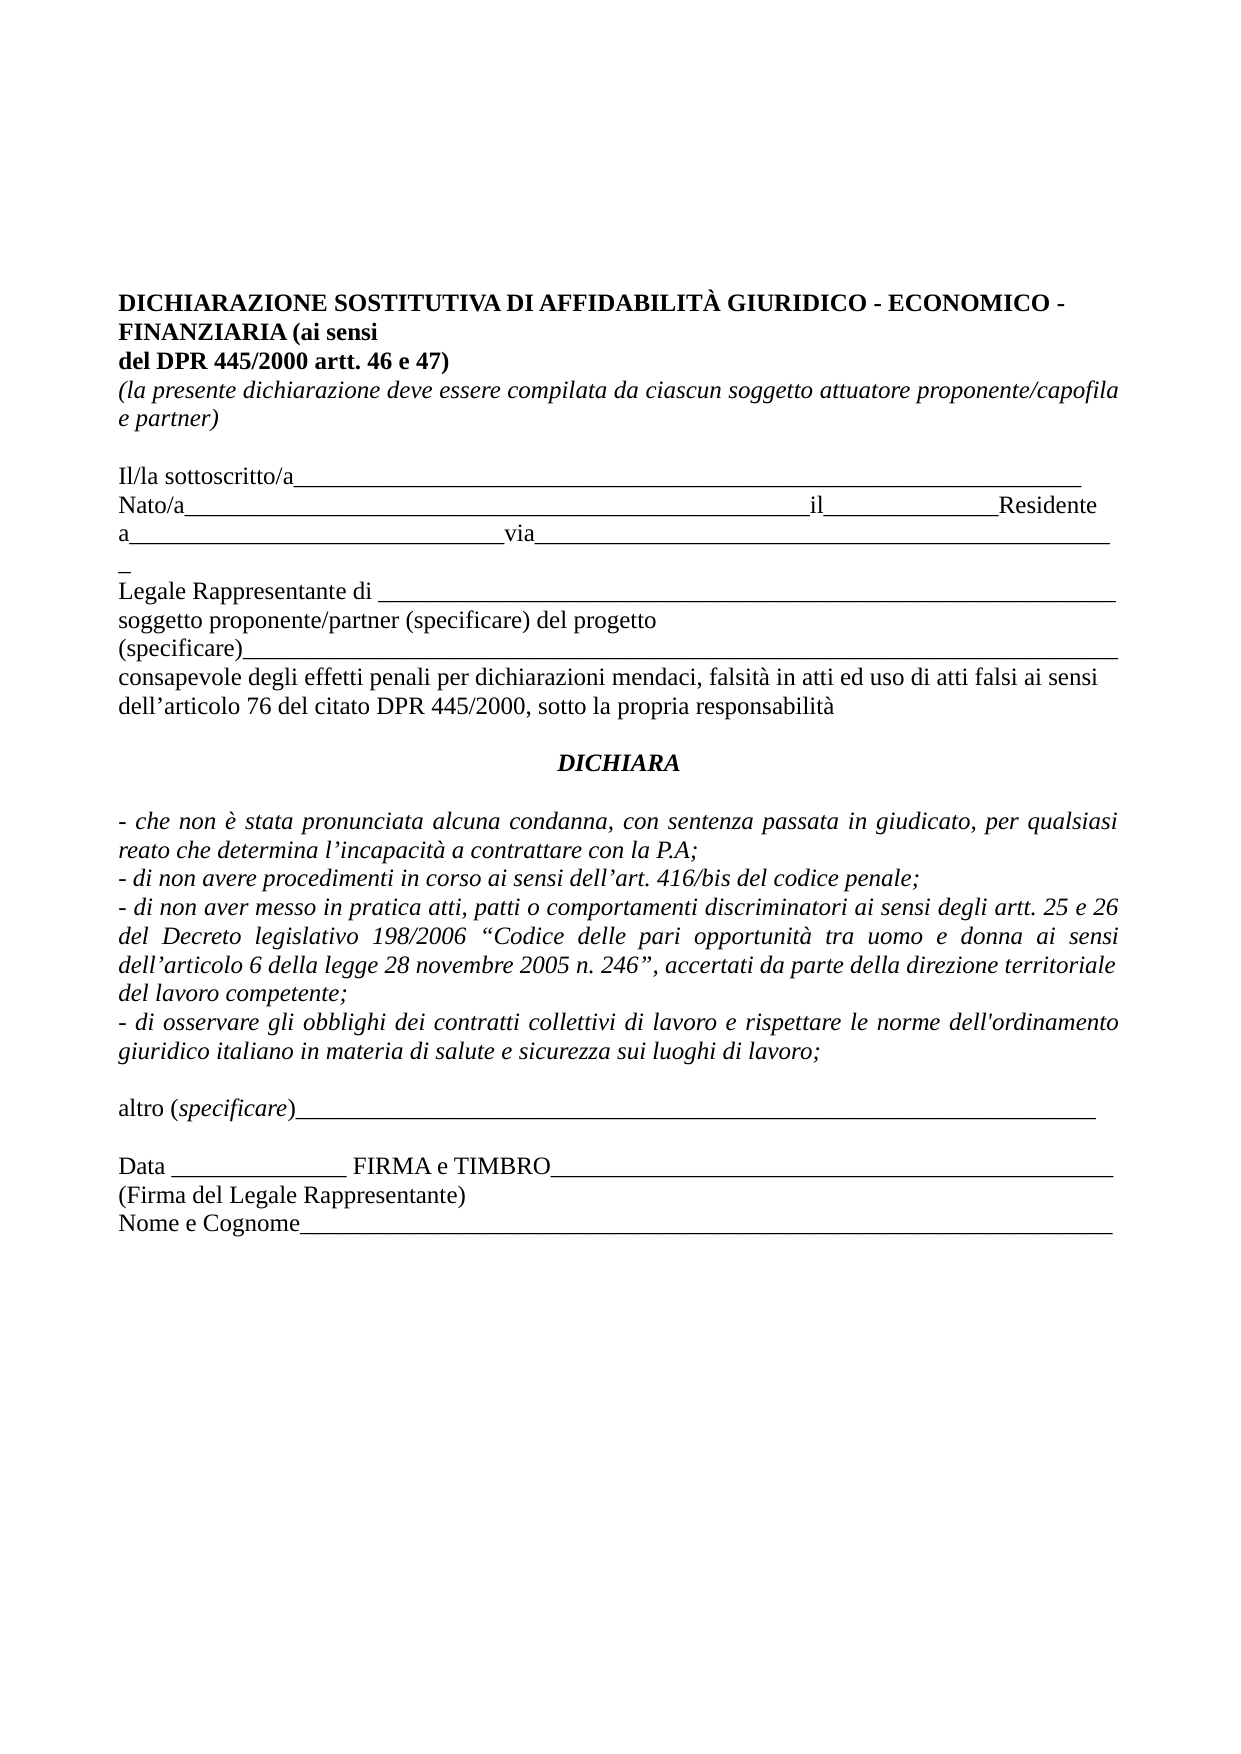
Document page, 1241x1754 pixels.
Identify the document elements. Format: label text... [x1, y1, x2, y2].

text - di non aver messo in pratica atti, patti o comportamenti discriminatori ai sensi degli artt. 25 e 26 del Decreto legislativo 198/2006 “Codice delle pari opportunità tra uomo e donna ai sensi dell’articolo 6 della legge 28 novembre 2005 n. 246”, accertati da parte della direzione territoriale [118, 892, 1122, 978]
text (la presente dichiarazione deve essere compilata da ciascun soggetto attuatore proponente/capofila e partner) [118, 375, 1122, 432]
text Il/la sottoscritto/a_______________________________________________________________ [118, 461, 1122, 490]
text Nome e Cognome_________________________________________________________________ [118, 1208, 1122, 1237]
text - di non avere procedimenti in corso ai sensi dell’art. 416/bis del codice penale; [118, 863, 1122, 892]
text Legale Rappresentante di ___________________________________________________________ [118, 576, 1122, 605]
text consapevole degli effetti penali per dichiarazioni mendaci, falsità in atti ed uso di atti falsi ai sensi [118, 662, 1122, 691]
text DICHIARAZIONE SOSTITUTIVA DI AFFIDABILITÀ GIURIDICO - ECONOMICO - FINANZIARIA (ai sensi [118, 288, 1122, 346]
text (specificare)______________________________________________________________________ [118, 633, 1122, 662]
text soggetto proponente/partner (specificare) del progetto [118, 605, 1122, 633]
text - di osservare gli obblighi dei contratti collettivi di lavoro e rispettare le norme dell'ordinamento giuridico italiano in materia di salute e sicurezza sui luoghi di lavoro; [118, 1007, 1122, 1065]
text altro (specificare)________________________________________________________________ [118, 1093, 1122, 1122]
text Data ______________ FIRMA e TIMBRO_____________________________________________ [118, 1151, 1122, 1180]
text del DPR 445/2000 artt. 46 e 47) [118, 346, 1122, 375]
text (Firma del Legale Rappresentante) [118, 1180, 1122, 1208]
text DICHIARA [118, 748, 1122, 777]
text - che non è stata pronunciata alcuna condanna, con sentenza passata in giudicato, per qualsiasi reato che determina l’incapacità a contrattare con la P.A; [118, 806, 1122, 863]
text a______________________________via_______________________________________________ [118, 518, 1122, 576]
text dell’articolo 76 del citato DPR 445/2000, sotto la propria responsabilità [118, 691, 1122, 720]
text del lavoro competente; [118, 978, 1122, 1007]
text Nato/a__________________________________________________il______________Residente [118, 490, 1122, 518]
